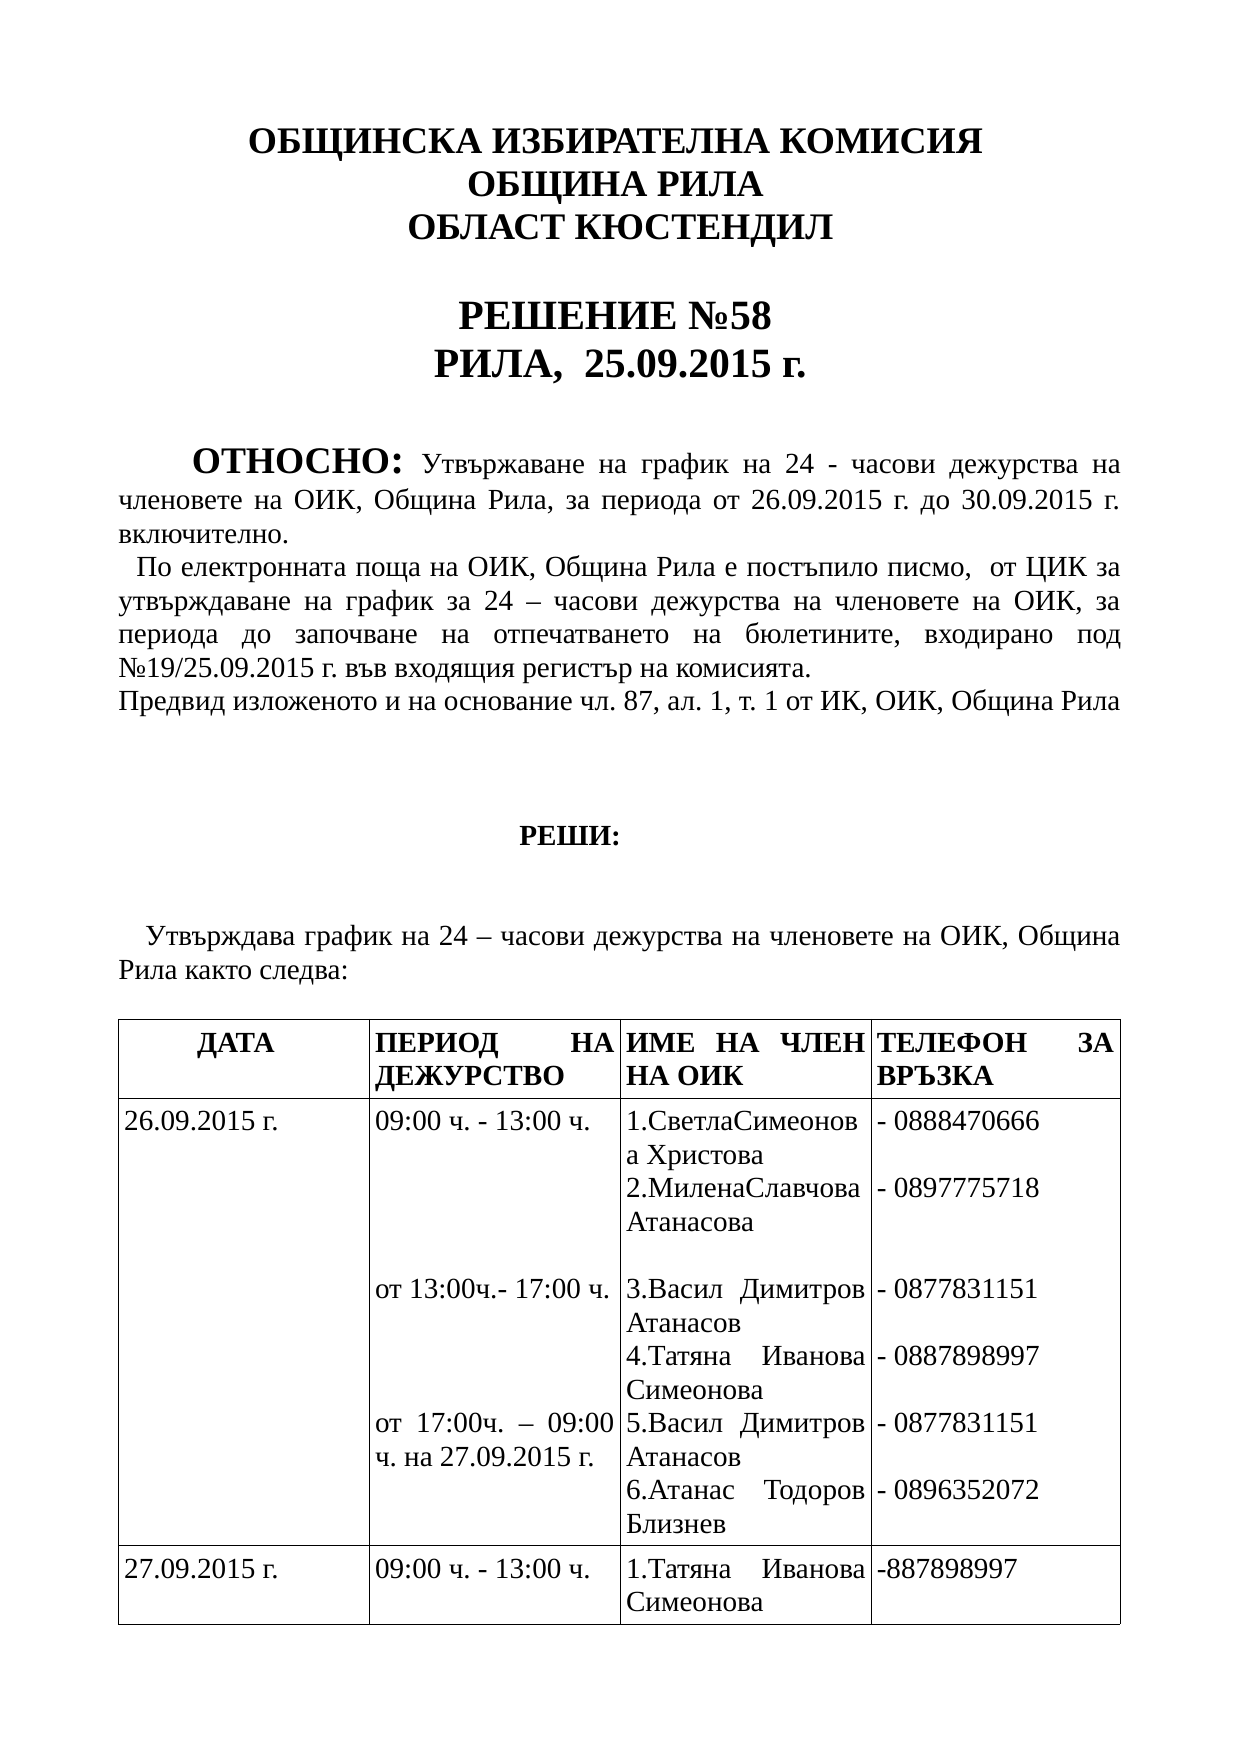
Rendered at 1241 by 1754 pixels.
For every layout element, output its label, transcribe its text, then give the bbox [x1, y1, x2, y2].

text По електронната поща на ОИК, Община Рила е постъпило писмо, от ЦИК за утвърждаване на график за 24 – часови дежурства на членовете на ОИК, за периода до започване на отпечатването на бюлетините, входирано под №19/25.09.2015 г. във входящия регистър на комисията. [118, 549, 1122, 683]
text ОБЩИНСКА ИЗБИРАТЕЛНА КОМИСИЯ [118, 118, 1122, 161]
text РЕШИ: [118, 818, 1122, 851]
text ОТНОСНО: Утвържаване на график на 24 - часови дежурства на членовете на ОИК, Община Рила, за периода от 26.09.2015 г. до 30.09.2015 г. включително. [118, 434, 1122, 549]
table_cell 27.09.2015 г. [119, 1546, 369, 1624]
text ОБЛАСТ КЮСТЕНДИЛ [118, 204, 1122, 247]
table_header ПЕРИОД НА ДЕЖУРСТВО [370, 1020, 620, 1098]
table_cell 1.Татяна Иванова Симеонова [621, 1546, 871, 1624]
table_header ИМЕ НА ЧЛЕН НА ОИК [621, 1020, 871, 1098]
text Утвърждава график на 24 – часови дежурства на членовете на ОИК, Община Рила както следва: [118, 918, 1122, 985]
table_cell -887898997 [872, 1546, 1120, 1624]
text РЕШЕНИЕ №58 [118, 291, 1122, 338]
table_cell - 0888470666 - 0897775718 - 0877831151 - 0887898997 - 0877831151 - 0896352072 [872, 1099, 1120, 1545]
text Предвид изложеното и на основание чл. 87, ал. 1, т. 1 от ИК, ОИК, Община Рила [118, 683, 1122, 717]
text ОБЩИНА РИЛА [118, 161, 1122, 204]
table_header ДАТА [119, 1020, 369, 1098]
text РИЛА, 25.09.2015 г. [118, 338, 1122, 386]
table_cell 26.09.2015 г. [119, 1099, 369, 1545]
table_cell 1.СветлаСимеонова Христова 2.МиленаСлавчова Атанасова 3.Васил Димитров Атанасов 4.Татяна Иванова Симеонова 5.Васил Димитров Атанасов 6.Атанас Тодоров Близнев [621, 1099, 871, 1545]
table_header ТЕЛЕФОН ЗА ВРЪЗКА [872, 1020, 1120, 1098]
table_cell 09:00 ч. - 13:00 ч. от 13:00ч.- 17:00 ч. от 17:00ч. – 09:00 ч. на 27.09.2015 г. [370, 1099, 620, 1545]
table_cell 09:00 ч. - 13:00 ч. [370, 1546, 620, 1624]
